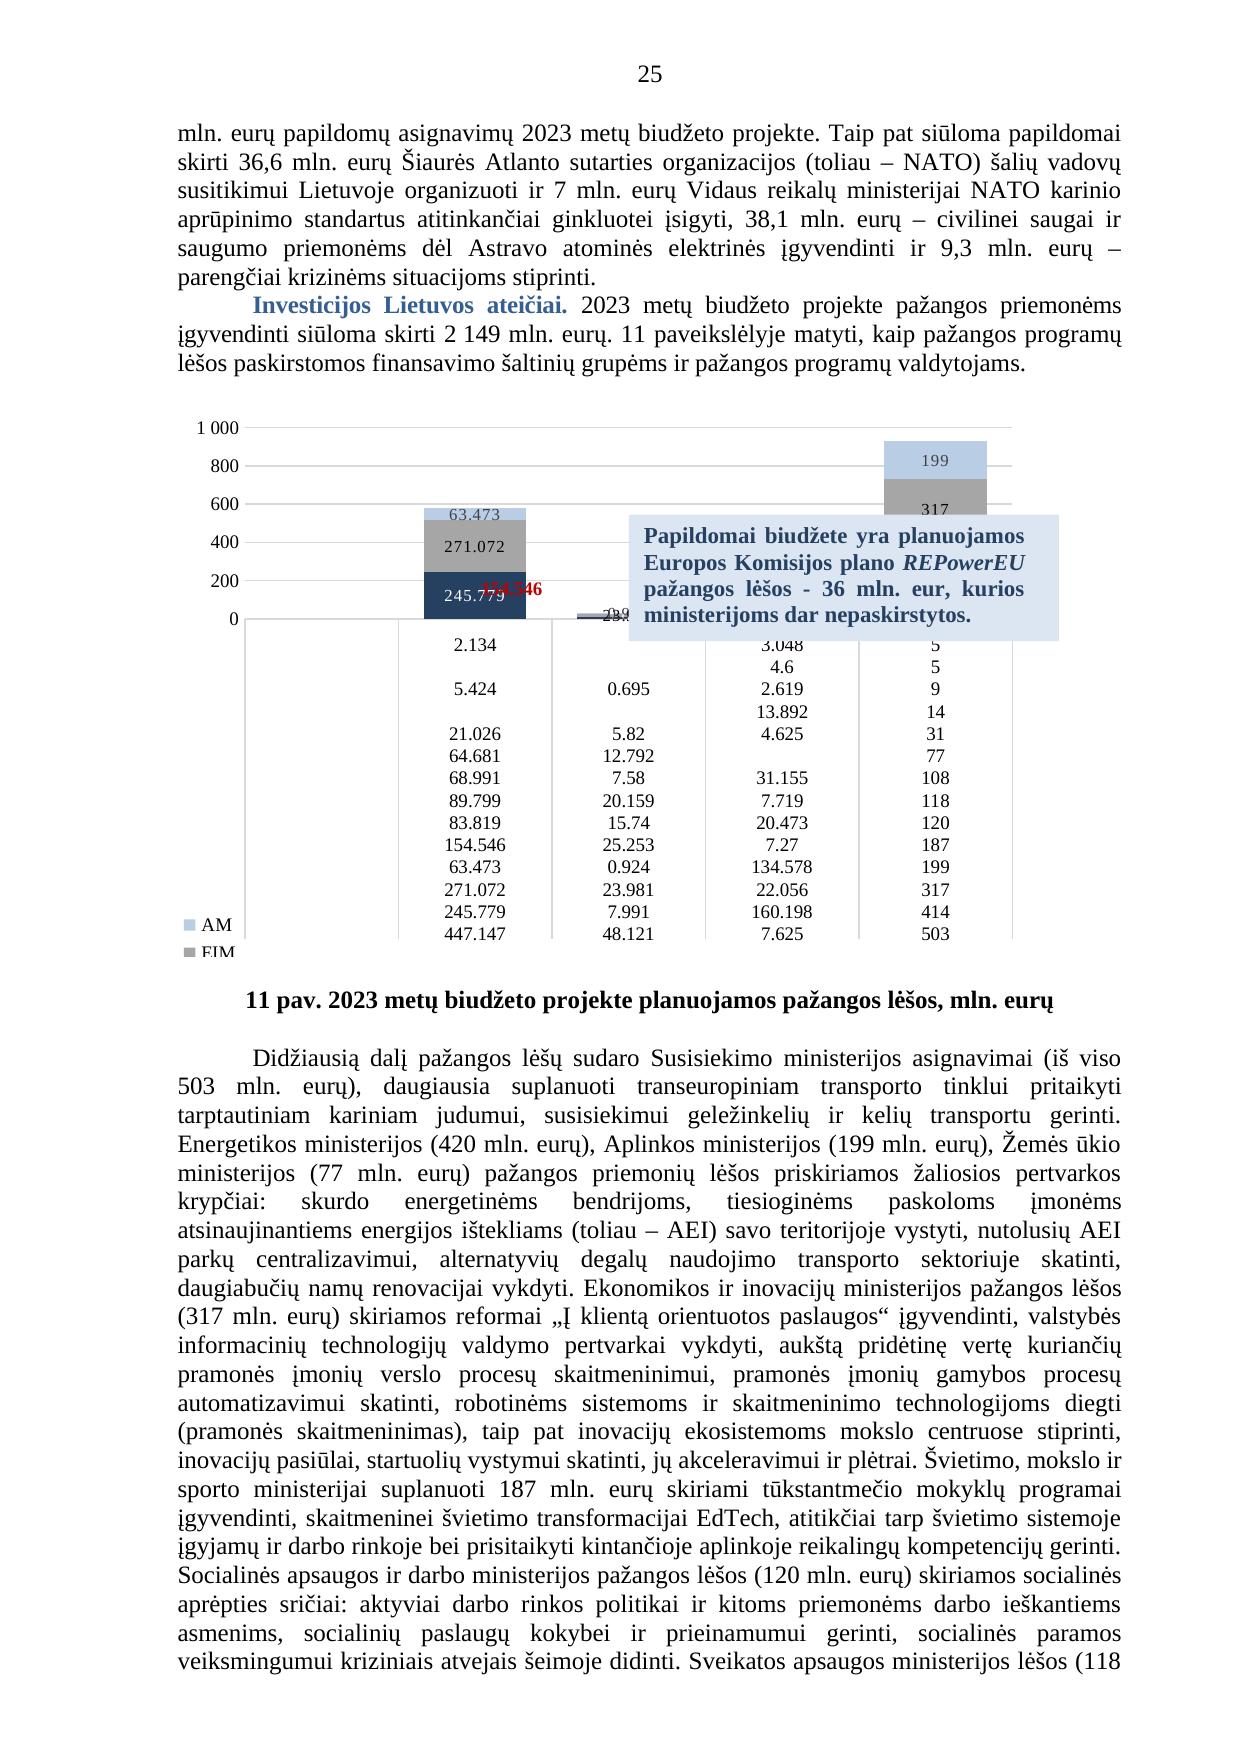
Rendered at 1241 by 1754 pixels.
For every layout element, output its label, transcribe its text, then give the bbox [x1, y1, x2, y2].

text Didžiausią dalį pažangos lėšų sudaro Susisiekimo ministerijos asignavimai (iš viso 503 mln. eurų), daugiausia suplanuoti transeuropiniam transporto tinklui pritaikyti tarptautiniam kariniam judumui, susisiekimui geležinkelių ir kelių transportu gerinti. Energetikos ministerijos (420 mln. eurų), Aplinkos ministerijos (199 mln. eurų), Žemės ūkio ministerijos (77 mln. eurų) pažangos priemonių lėšos priskiriamos žaliosios pertvarkos krypčiai: skurdo energetinėms bendrijoms, tiesioginėms paskoloms įmonėms atsinaujinantiems energijos ištekliams (toliau – AEI) savo teritorijoje vystyti, nutolusių AEI parkų centralizavimui, alternatyvių degalų naudojimo transporto sektoriuje skatinti, daugiabučių namų renovacijai vykdyti. Ekonomikos ir inovacijų ministerijos pažangos lėšos (317 mln. eurų) skiriamos reformai „Į klientą orientuotos paslaugos“ įgyvendinti, valstybės informacinių technologijų valdymo pertvarkai vykdyti, aukštą pridėtinę vertę kuriančių pramonės įmonių verslo procesų skaitmeninimui, pramonės įmonių gamybos procesų automatizavimui skatinti, robotinėms sistemoms ir skaitmeninimo technologijoms diegti (pramonės skaitmeninimas), taip pat inovacijų ekosistemoms mokslo centruose stiprinti, inovacijų pasiūlai, startuolių vystymui skatinti, jų akceleravimui ir plėtrai. Švietimo, mokslo ir sporto ministerijai suplanuoti 187 mln. eurų skiriami tūkstantmečio mokyklų programai įgyvendinti, skaitmeninei švietimo transformacijai EdTech, atitikčiai tarp švietimo sistemoje įgyjamų ir darbo rinkoje bei prisitaikyti kintančioje aplinkoje reikalingų kompetencijų gerinti. Socialinės apsaugos ir darbo ministerijos pažangos lėšos (120 mln. eurų) skiriamos socialinės aprėpties sričiai: aktyviai darbo rinkos politikai ir kitoms priemonėms darbo ieškantiems asmenims, socialinių paslaugų kokybei ir prieinamumui gerinti, socialinės paramos veiksmingumui kriziniais atvejais šeimoje didinti. Sveikatos apsaugos ministerijos lėšos (118 [177, 1043, 1122, 1675]
text Investicijos Lietuvos ateičiai. 2023 metų biudžeto projekte pažangos priemonėms įgyvendinti siūloma skirti 2 149 mln. eurų. 11 paveikslėlyje matyti, kaip pažangos programų lėšos paskirstomos finansavimo šaltinių grupėms ir pažangos programų valdytojams. [177, 291, 1122, 377]
text 11 pav. 2023 metų biudžeto projekte planuojamos pažangos lėšos, mln. eurų [177, 985, 1122, 1014]
text mln. eurų papildomų asignavimų 2023 metų biudžeto projekte. Taip pat siūloma papildomai skirti 36,6 mln. eurų Šiaurės Atlanto sutarties organizacijos (toliau – NATO) šalių vadovų susitikimui Lietuvoje organizuoti ir 7 mln. eurų Vidaus reikalų ministerijai NATO karinio aprūpinimo standartus atitinkančiai ginkluotei įsigyti, 38,1 mln. eurų – civilinei saugai ir saugumo priemonėms dėl Astravo atominės elektrinės įgyvendinti ir 9,3 mln. eurų – parengčiai krizinėms situacijoms stiprinti. [177, 118, 1122, 291]
